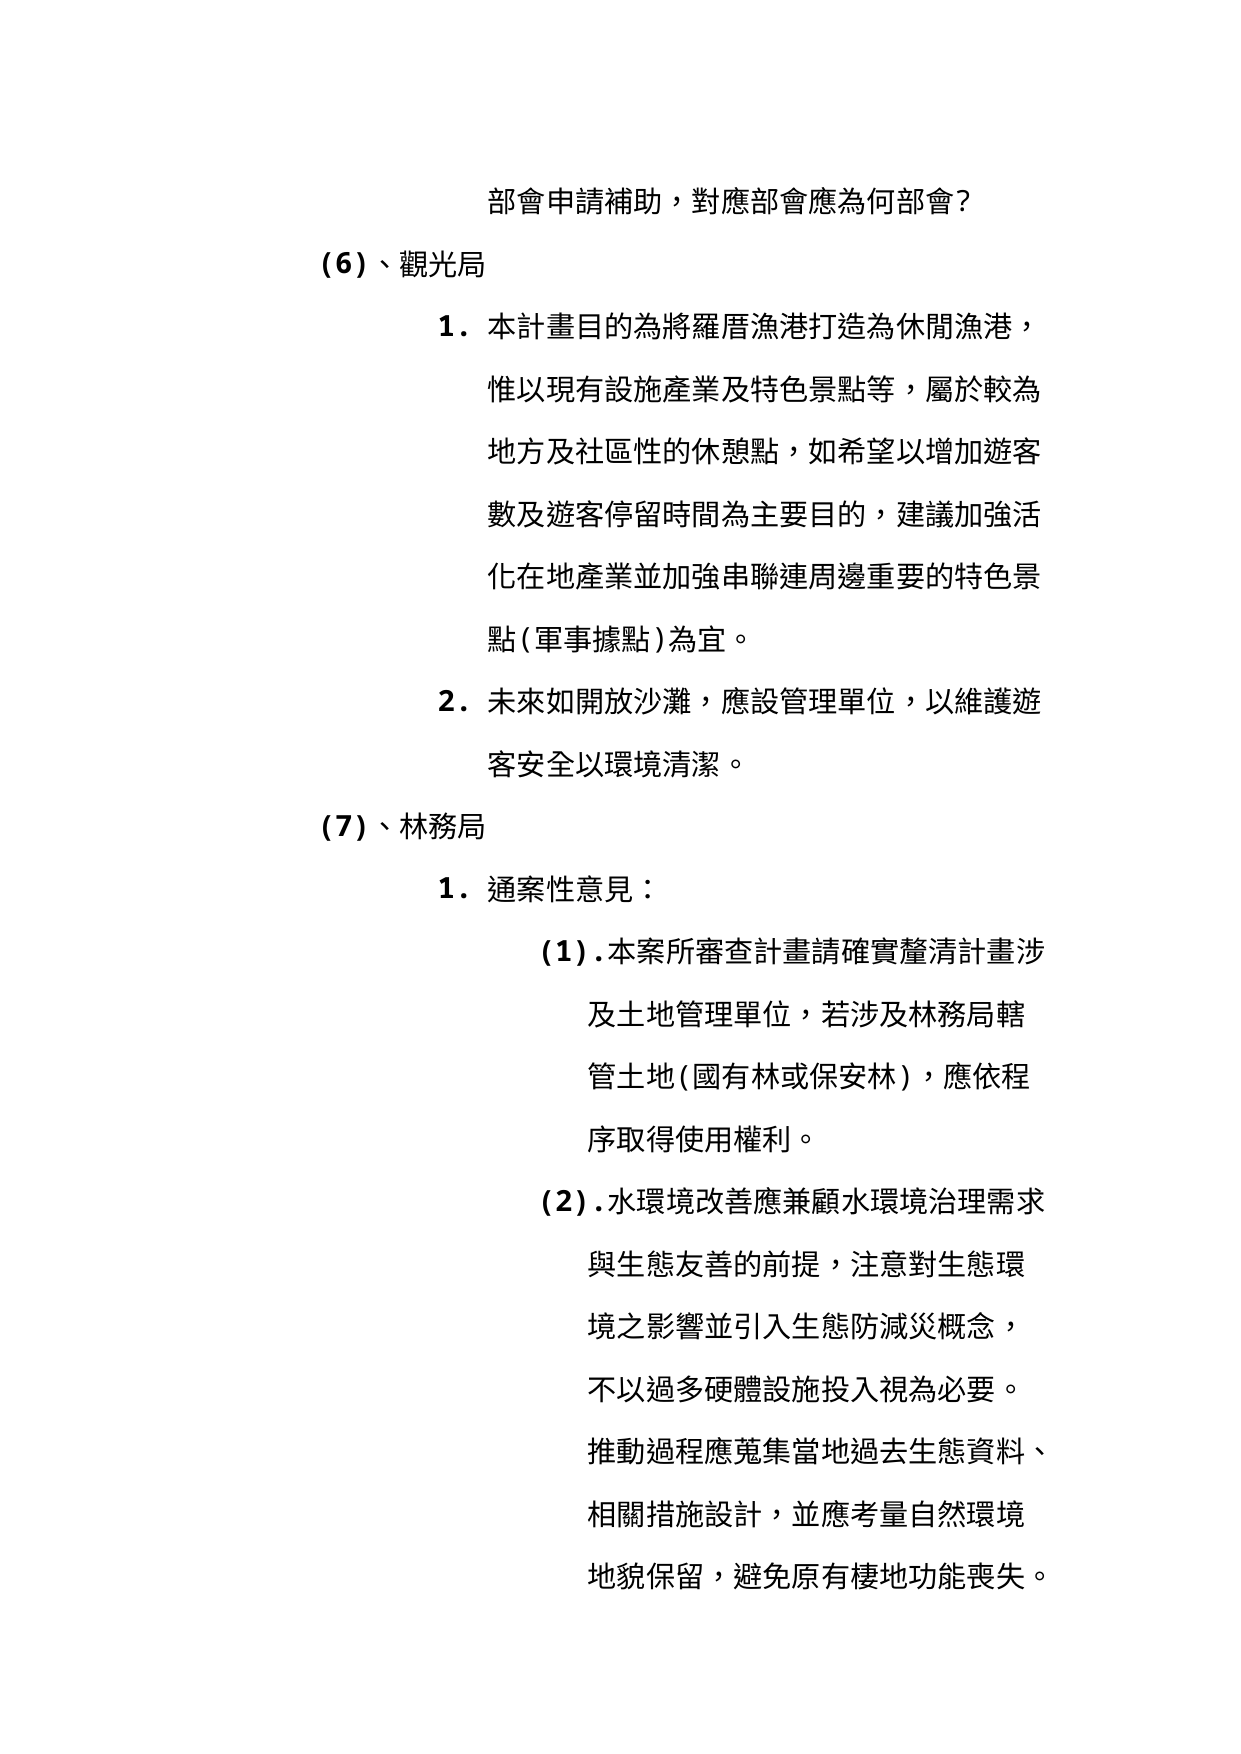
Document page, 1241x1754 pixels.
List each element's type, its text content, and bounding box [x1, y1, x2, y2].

list 部會申請補助，對應部會應為何部會? [437, 158, 1053, 221]
list 未來如開放沙灘，應設管理單位，以維護遊客安全以環境清潔。 [437, 658, 1053, 783]
list 、觀光局 [317, 221, 1053, 283]
list 本計畫目的為將羅厝漁港打造為休閒漁港，惟以現有設施產業及特色景點等，屬於較為地方及社區性的休憩點，如希望以增加遊客數及遊客停留時間為主要目的，建議加強活化在地產業並加強串聯連周邊重要的特色景點(軍事據點)為宜。 [437, 283, 1053, 658]
list 本案所審查計畫請確實釐清計畫涉及土地管理單位，若涉及林務局轄管土地(國有林或保安林)，應依程序取得使用權利。 [537, 908, 1053, 1158]
list 、林務局 [317, 783, 1053, 846]
list 通案性意見： [437, 846, 1053, 908]
list 水環境改善應兼顧水環境治理需求與生態友善的前提，注意對生態環境之影響並引入生態防減災概念，不以過多硬體設施投入視為必要。推動過程應蒐集當地過去生態資料、相關措施設計，並應考量自然環境地貌保留，避免原有棲地功能喪失。 [537, 1158, 1053, 1596]
